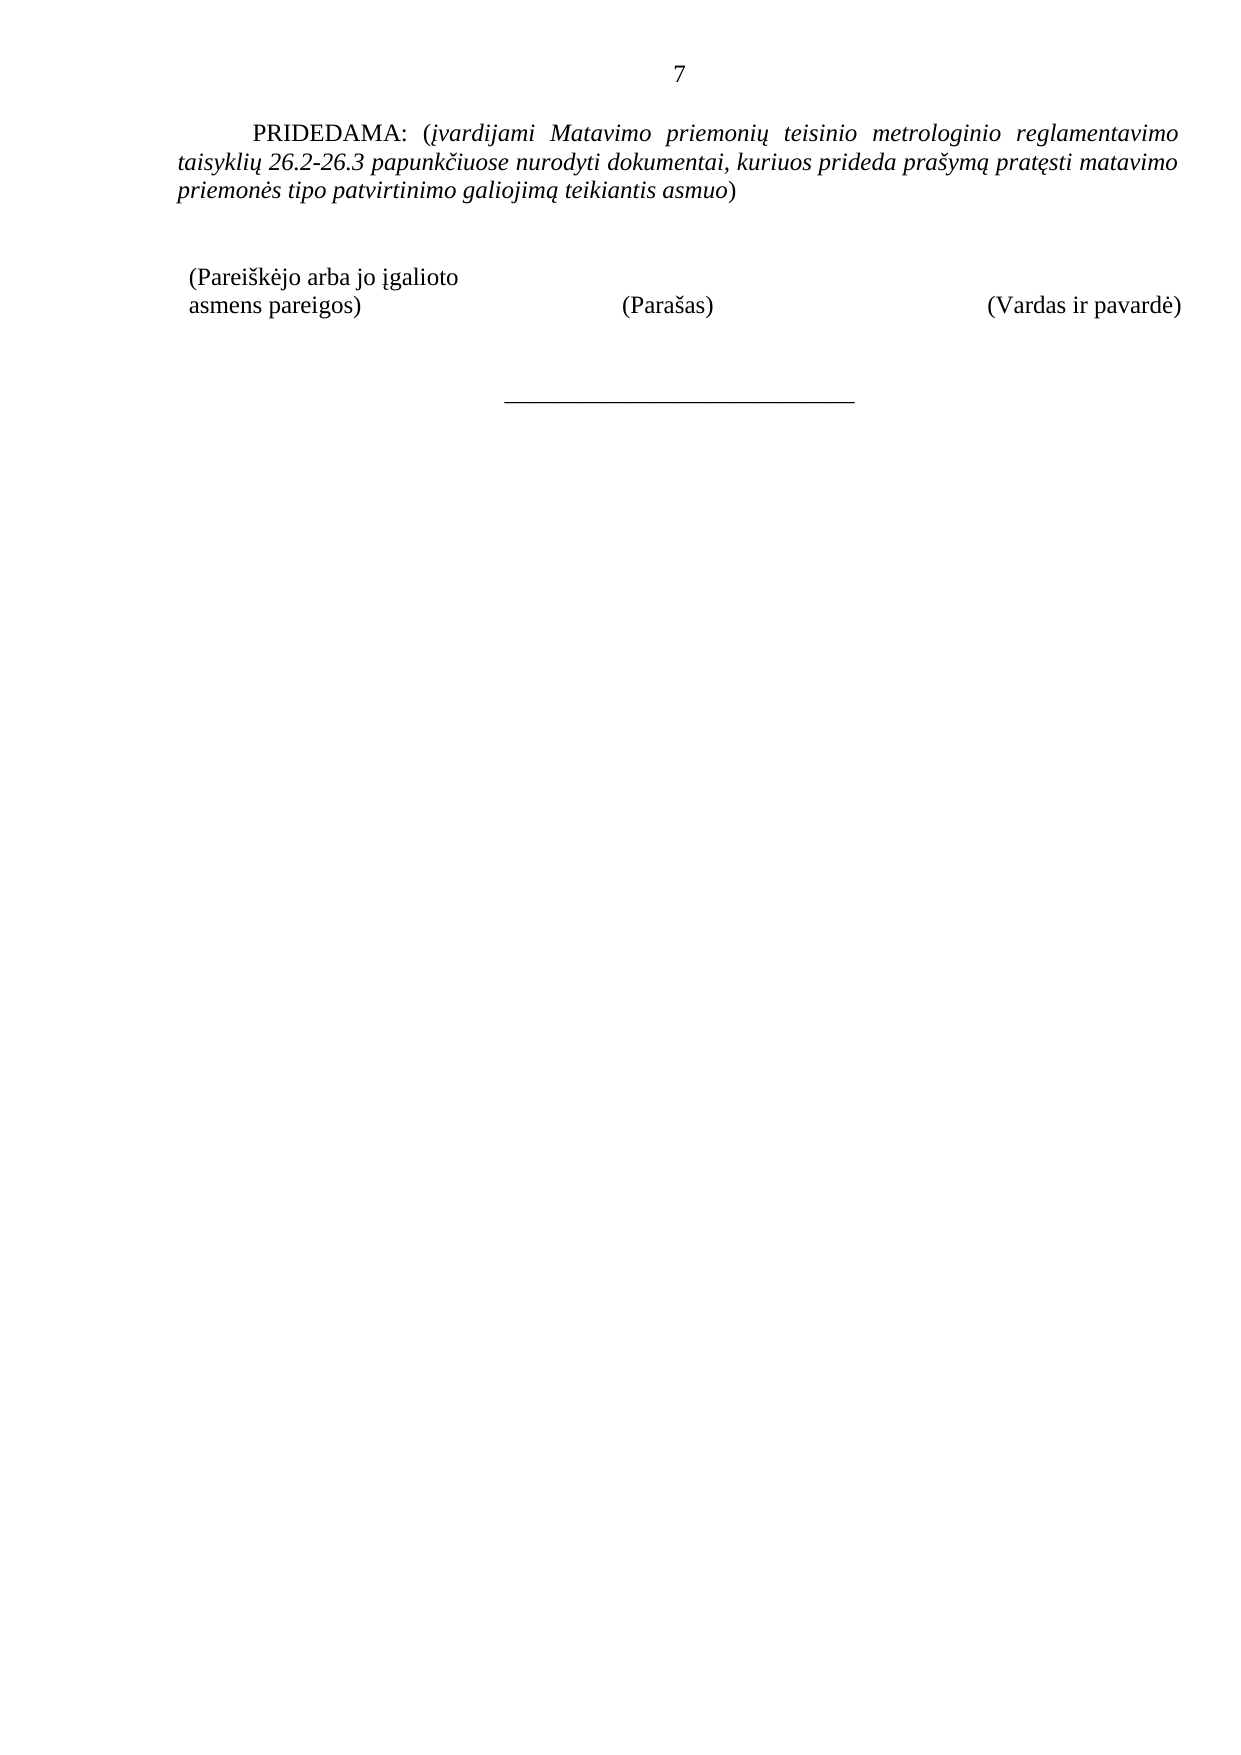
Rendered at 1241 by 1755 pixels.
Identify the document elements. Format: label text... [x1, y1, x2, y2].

text ____________________________ [177, 377, 1181, 406]
table_header (Pareiškėjo arba jo įgalioto asmens pareigos) [177, 204, 528, 319]
text PRIDEDAMA: (įvardijami Matavimo priemonių teisinio metrologinio reglamentavimo taisyklių 26.2-26.3 papunkčiuose nurodyti dokumentai, kuriuos prideda prašymą pratęsti matavimo priemonės tipo patvirtinimo galiojimą teikiantis asmuo) [177, 118, 1181, 204]
table_header (Vardas ir pavardė) [807, 204, 1192, 319]
table_header (Parašas) [528, 204, 807, 319]
